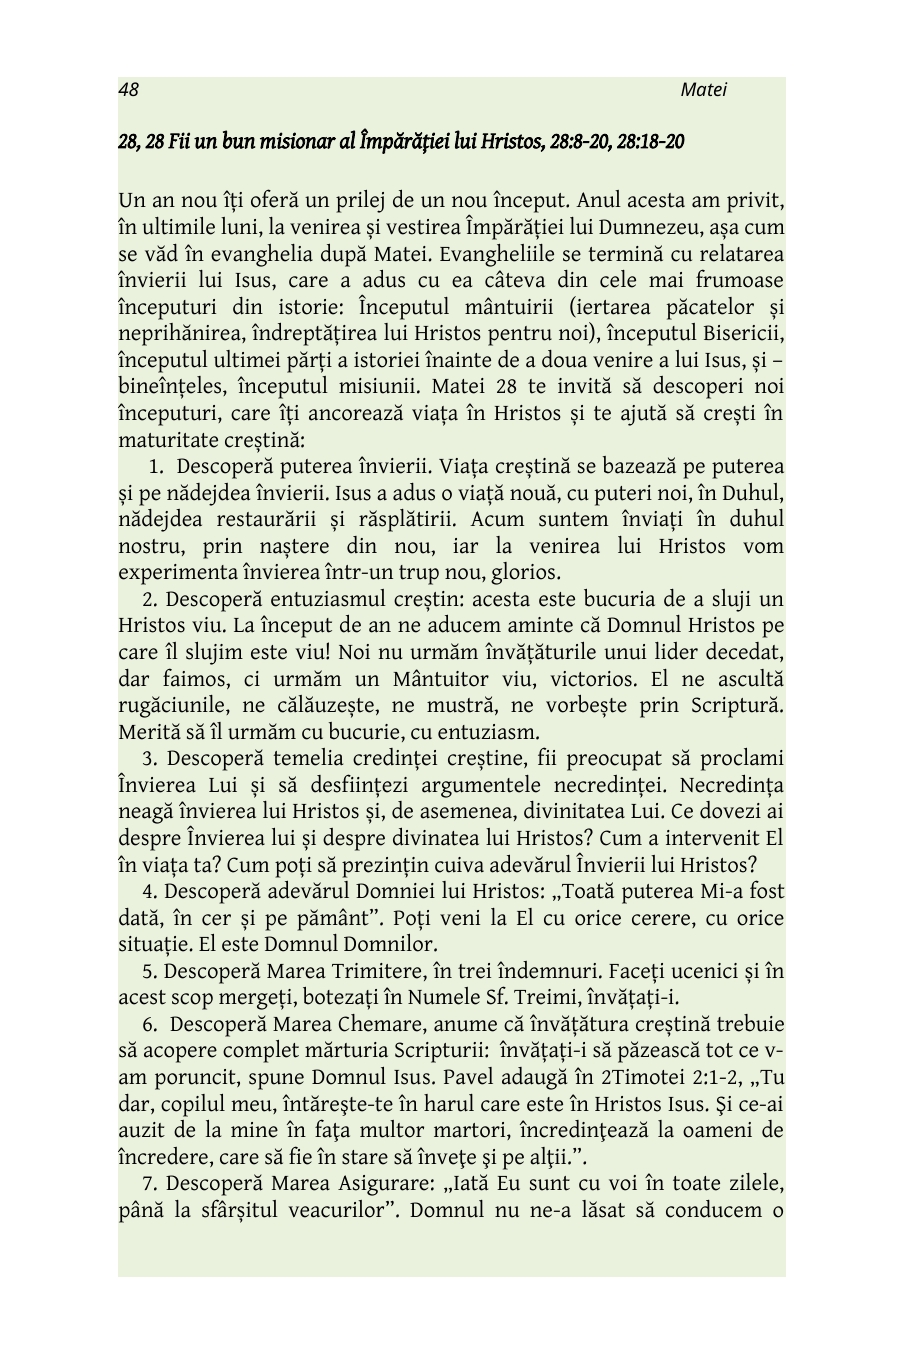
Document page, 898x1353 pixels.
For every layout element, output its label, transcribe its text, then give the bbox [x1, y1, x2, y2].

text 7. Descoperă Marea Asigurare: „Iată Eu sunt cu voi în toate zilele, până la sfârșitul veacurilor”. Domnul nu ne-a lăsat să conducem o [118, 1171, 786, 1224]
text 3. Descoperă temelia credinței creștine, fii preocupat să proclami Învierea Lui și să desființezi argumentele necredinței. Necredința neagă învierea lui Hristos și, de asemenea, divinitatea Lui. Ce dovezi ai despre Învierea lui și despre divinatea lui Hristos? Cum a intervenit El în viața ta? Cum poți să prezințin cuiva adevărul Învierii lui Hristos? [118, 746, 786, 878]
text 4. Descoperă adevărul Domniei lui Hristos: „Toată puterea Mi-a fost dată, în cer și pe pământ”. Poți veni la El cu orice cerere, cu orice situație. El este Domnul Domnilor. [118, 878, 786, 958]
text Un an nou îți oferă un prilej de un nou început. Anul acesta am privit, în ultimile luni, la venirea și vestirea Împărăției lui Dumnezeu, așa cum se văd în evanghelia după Matei. Evangheliile se termină cu relatarea învierii lui Isus, care a adus cu ea câteva din cele mai frumoase începuturi din istorie: Începutul mântuirii (iertarea păcatelor și neprihănirea, îndreptățirea lui Hristos pentru noi), începutul Bisericii, începutul ultimei părți a istoriei înainte de a doua venire a lui Isus, și – bineînțeles, începutul misiunii. Matei 28 te invită să descoperi noi începuturi, care îți ancorează viața în Hristos și te ajută să crești în maturitate creștină: [118, 188, 786, 453]
text 6. Descoperă Marea Chemare, anume că învățătura creștină trebuie să acopere complet mărturia Scripturii: învățați-i să păzească tot ce v-am poruncit, spune Domnul Isus. Pavel adaugă în 2Timotei 2:1-2, „Tu dar, copilul meu, întăreşte-te în harul care este în Hristos Isus. Şi ce-ai auzit de la mine în faţa multor martori, încredinţează la oameni de încredere, care să fie în stare să înveţe şi pe alţii.”. [118, 1011, 786, 1171]
text 2. Descoperă entuziasmul creștin: acesta este bucuria de a sluji un Hristos viu. La început de an ne aducem aminte că Domnul Hristos pe care îl slujim este viu! Noi nu urmăm învățăturile unui lider decedat, dar faimos, ci urmăm un Mântuitor viu, victorios. El ne ascultă rugăciunile, ne călăuzește, ne mustră, ne vorbește prin Scriptură. Merită să îl urmăm cu bucurie, cu entuziasm. [118, 586, 786, 746]
text 5. Descoperă Marea Trimitere, în trei îndemnuri. Faceți ucenici și în acest scop mergeți, botezați în Numele Sf. Treimi, învățați-i. [118, 958, 786, 1011]
subtitle 28, 28 Fii un bun misionar al Împărăției lui Hristos, 28:8-20, 28:18-20 [366, 128, 786, 153]
subtitle 28, 28 Fii un bun misionar al Împărăției lui Hristos, 28:8-20, 28:18-20 [118, 128, 383, 153]
text 1. Descoperă puterea învierii. Viața creștină se bazează pe puterea și pe nădejdea învierii. Isus a adus o viață nouă, cu puteri noi, în Duhul, nădejdea restaurării și răsplătirii. Acum suntem înviați în duhul nostru, prin naștere din nou, iar la venirea lui Hristos vom experimenta învierea într-un trup nou, glorios. [118, 453, 786, 586]
